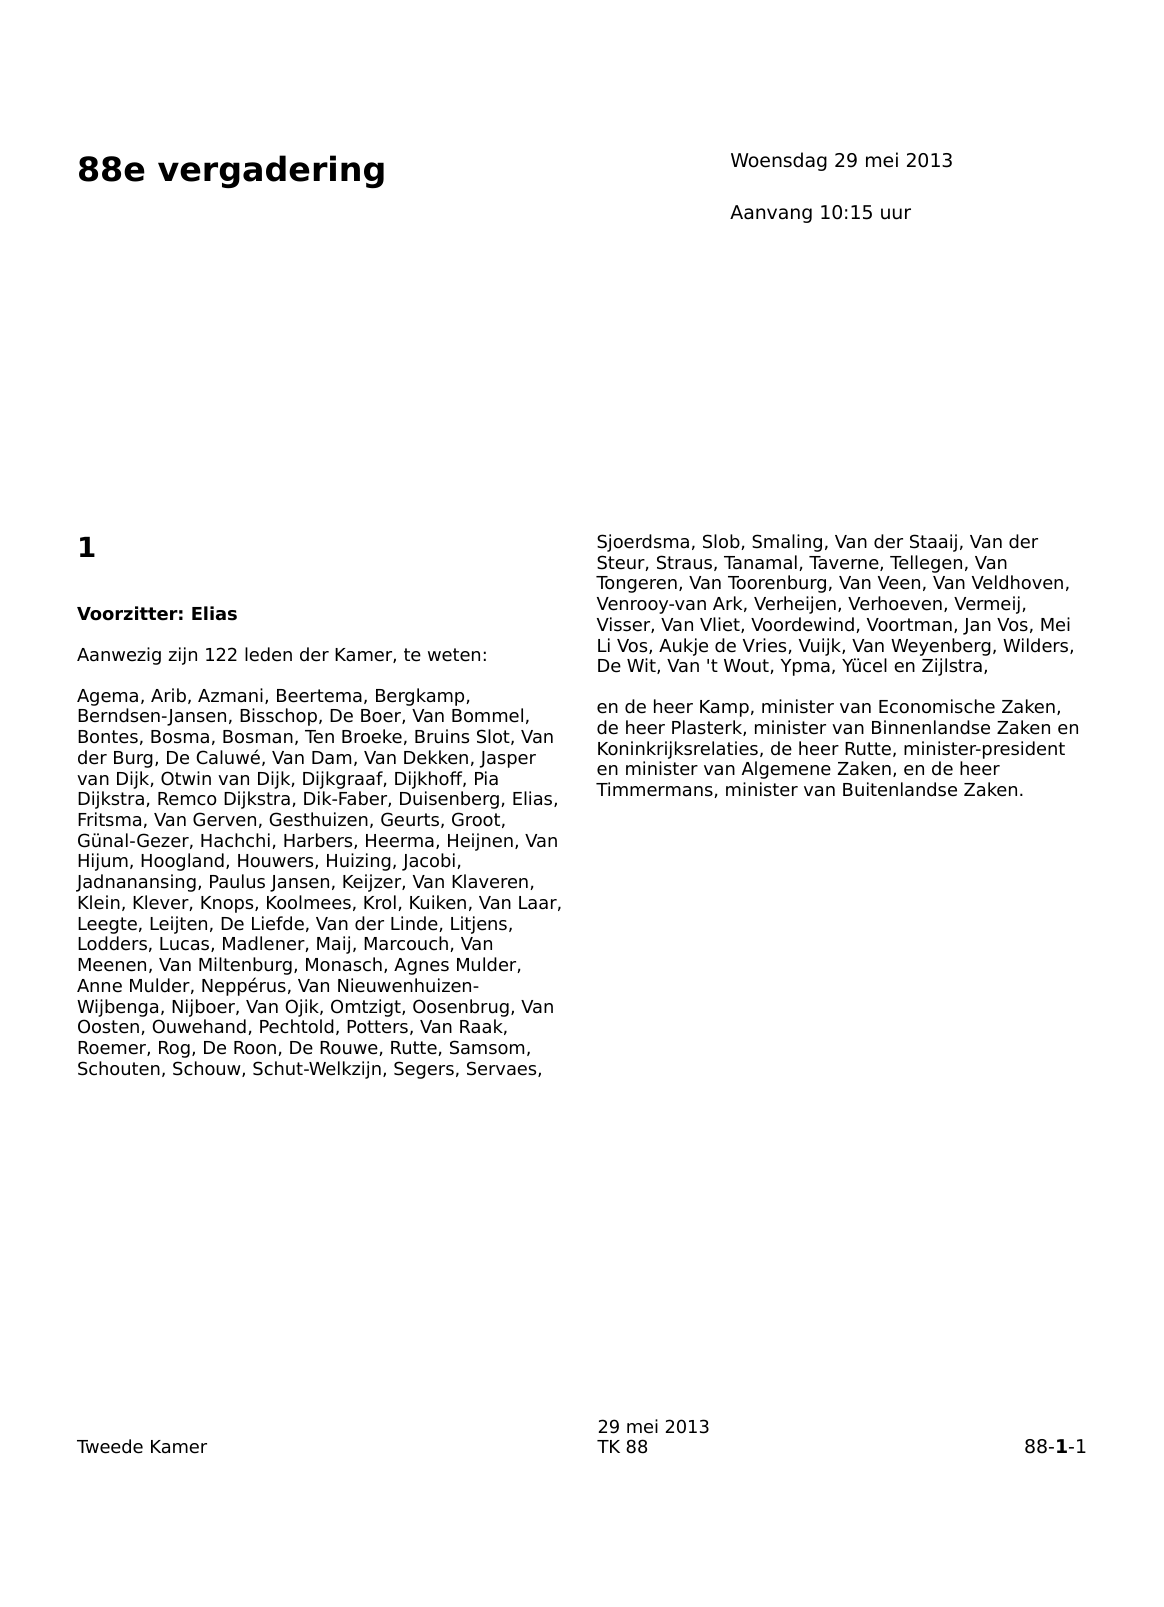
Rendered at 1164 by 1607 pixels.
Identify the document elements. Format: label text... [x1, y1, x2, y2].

text Agema, Arib, Azmani, Beertema, Bergkamp, Berndsen-Jansen, Bisschop, De Boer, Van Bommel, Bontes, Bosma, Bosman, Ten Broeke, Bruins Slot, Van der Burg, De Caluwé, Van Dam, Van Dekken, Jasper van Dijk, Otwin van Dijk, Dijkgraaf, Dijkhoff, Pia Dijkstra, Remco Dijkstra, Dik-Faber, Duisenberg, Elias, Fritsma, Van Gerven, Gesthuizen, Geurts, Groot, Günal-Gezer, Hachchi, Harbers, Heerma, Heijnen, Van Hijum, Hoogland, Houwers, Huizing, Jacobi, Jadnanansing, Paulus Jansen, Keijzer, Van Klaveren, Klein, Klever, Knops, Koolmees, Krol, Kuiken, Van Laar, Leegte, Leijten, De Liefde, Van der Linde, Litjens, Lodders, Lucas, Madlener, Maij, Marcouch, Van Meenen, Van Miltenburg, Monasch, Agnes Mulder, Anne Mulder, Neppérus, Van Nieuwenhuizen-Wijbenga, Nijboer, Van Ojik, Omtzigt, Oosenbrug, Van Oosten, Ouwehand, Pechtold, Potters, Van Raak, Roemer, Rog, De Roon, De Rouwe, Rutte, Samsom, Schouten, Schouw, Schut-Welkzijn, Segers, Servaes, [77, 686, 567, 1079]
text en de heer Kamp, minister van Economische Zaken, de heer Plasterk, minister van Binnenlandse Zaken en Koninkrijksrelaties, de heer Rutte, minister-president en minister van Algemene Zaken, en de heer Timmermans, minister van Buitenlandse Zaken. [596, 697, 1087, 801]
title 1 [77, 532, 567, 564]
table_header 88e vergadering [77, 150, 730, 254]
text Aanwezig zijn 122 leden der Kamer, te weten: [77, 645, 567, 666]
table_cell Aanvang 10:15 uur [730, 202, 1087, 254]
table_header Woensdag 29 mei 2013 [730, 150, 1087, 202]
text Sjoerdsma, Slob, Smaling, Van der Staaij, Van der Steur, Straus, Tanamal, Taverne, Tellegen, Van Tongeren, Van Toorenburg, Van Veen, Van Veldhoven, Venrooy-van Ark, Verheijen, Verhoeven, Vermeij, Visser, Van Vliet, Voordewind, Voortman, Jan Vos, Mei Li Vos, Aukje de Vries, Vuijk, Van Weyenberg, Wilders, De Wit, Van 't Wout, Ypma, Yücel en Zijlstra, [596, 532, 1087, 677]
text Voorzitter: Elias [77, 604, 567, 625]
